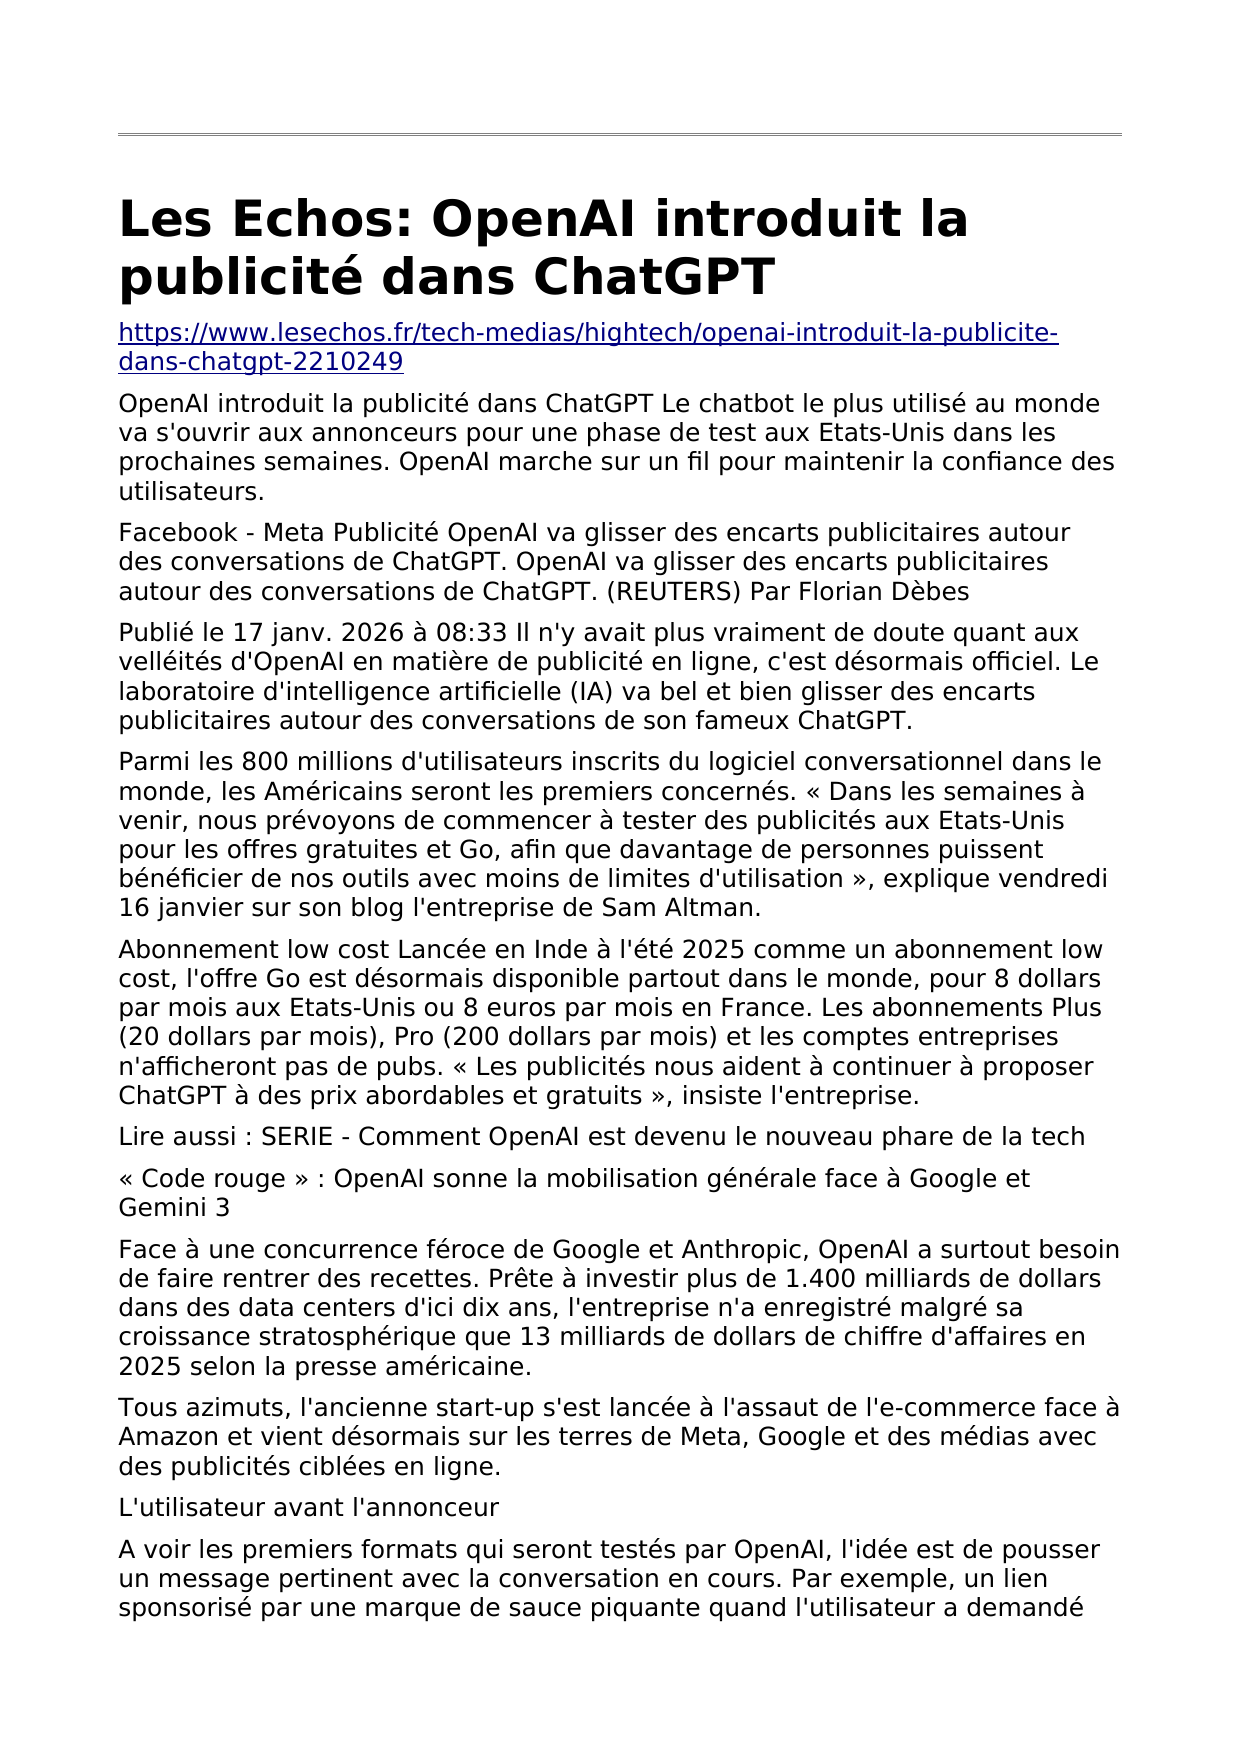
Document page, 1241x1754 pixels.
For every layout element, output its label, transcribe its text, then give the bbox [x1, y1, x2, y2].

text Abonnement low cost Lancée en Inde à l'été 2025 comme un abonnement low cost, l'offre Go est désormais disponible partout dans le monde, pour 8 dollars par mois aux Etats-Unis ou 8 euros par mois en France. Les abonnements Plus (20 dollars par mois), Pro (200 dollars par mois) et les comptes entreprises n'afficheront pas de pubs. « Les publicités nous aident à continuer à proposer ChatGPT à des prix abordables et gratuits », insiste l'entreprise. [118, 935, 1122, 1110]
text Lire aussi : SERIE - Comment OpenAI est devenu le nouveau phare de la tech [118, 1123, 1122, 1152]
text L'utilisateur avant l'annonceur [118, 1493, 1122, 1523]
text Facebook - Meta Publicité OpenAI va glisser des encarts publicitaires autour des conversations de ChatGPT. OpenAI va glisser des encarts publicitaires autour des conversations de ChatGPT. (REUTERS) Par Florian Dèbes [118, 518, 1122, 606]
text « Code rouge » : OpenAI sonne la mobilisation générale face à Google et Gemini 3 [118, 1164, 1122, 1223]
text https://www.lesechos.fr/tech-medias/hightech/openai-introduit-la-publicite-dans-chatgpt-2210249 [118, 318, 1122, 377]
text Face à une concurrence féroce de Google et Anthropic, OpenAI a surtout besoin de faire rentrer des recettes. Prête à investir plus de 1.400 milliards de dollars dans des data centers d'ici dix ans, l'entreprise n'a enregistré malgré sa croissance stratosphérique que 13 milliards de dollars de chiffre d'affaires en 2025 selon la presse américaine. [118, 1235, 1122, 1381]
text Tous azimuts, l'ancienne start-up s'est lancée à l'assaut de l'e-commerce face à Amazon et vient désormais sur les terres de Meta, Google et des médias avec des publicités ciblées en ligne. [118, 1393, 1122, 1481]
text Parmi les 800 millions d'utilisateurs inscrits du logiciel conversationnel dans le monde, les Américains seront les premiers concernés. « Dans les semaines à venir, nous prévoyons de commencer à tester des publicités aux Etats-Unis pour les offres gratuites et Go, afin que davantage de personnes puissent bénéficier de nos outils avec moins de limites d'utilisation », explique vendredi 16 janvier sur son blog l'entreprise de Sam Altman. [118, 748, 1122, 923]
text Publié le 17 janv. 2026 à 08:33 Il n'y avait plus vraiment de doute quant aux velléités d'OpenAI en matière de publicité en ligne, c'est désormais officiel. Le laboratoire d'intelligence artificielle (IA) va bel et bien glisser des encarts publicitaires autour des conversations de son fameux ChatGPT. [118, 618, 1122, 735]
subtitle Les Echos: OpenAI introduit la publicité dans ChatGPT [118, 189, 1122, 306]
text OpenAI introduit la publicité dans ChatGPT Le chatbot le plus utilisé au monde va s'ouvrir aux annonceurs pour une phase de test aux Etats-Unis dans les prochaines semaines. OpenAI marche sur un fil pour maintenir la confiance des utilisateurs. [118, 389, 1122, 506]
text A voir les premiers formats qui seront testés par OpenAI, l'idée est de pousser un message pertinent avec la conversation en cours. Par exemple, un lien sponsorisé par une marque de sauce piquante quand l'utilisateur a demandé [118, 1535, 1122, 1623]
